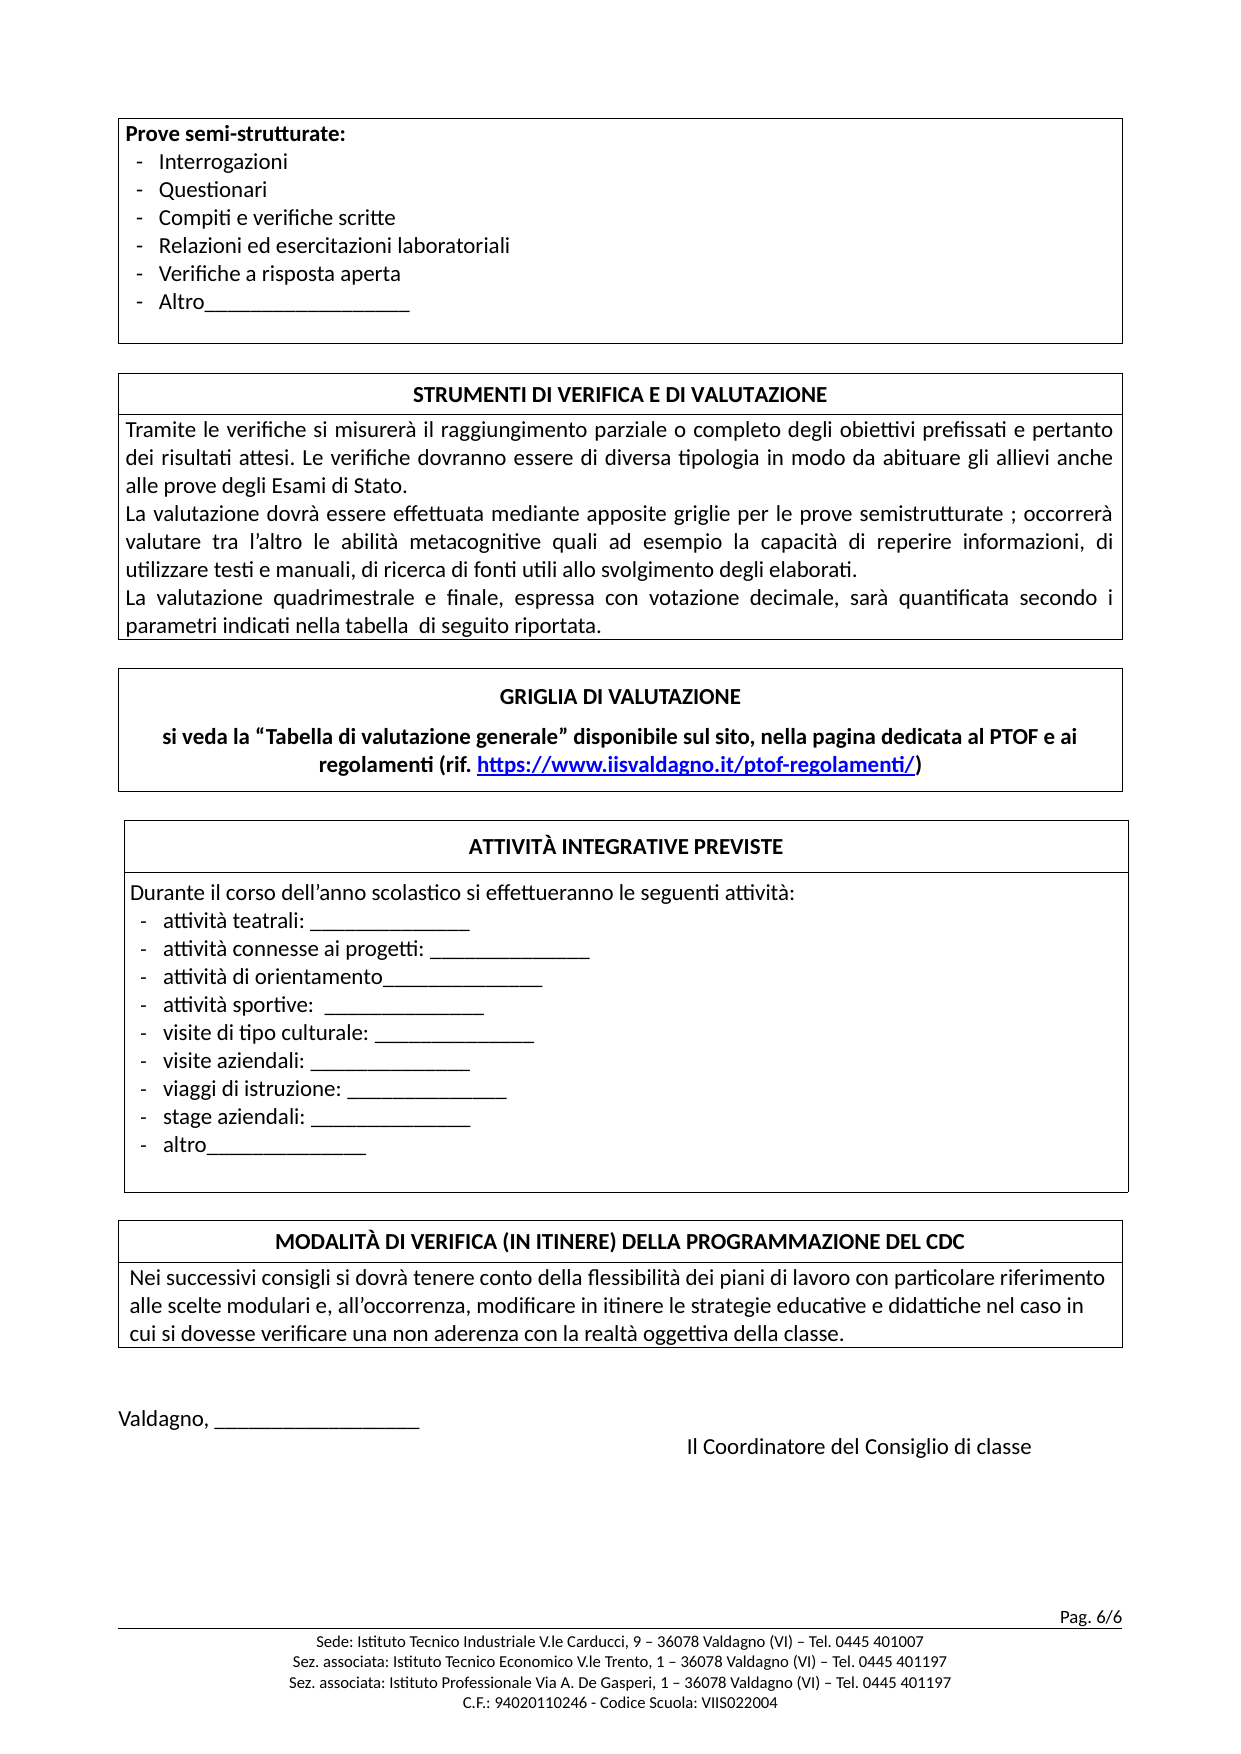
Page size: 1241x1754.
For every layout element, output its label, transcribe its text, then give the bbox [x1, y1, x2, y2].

table_cell Prove semi-strutturate: Interrogazioni Questionari Compiti e verifiche scritte Relazioni ed esercitazioni laboratoriali Verifiche a risposta aperta Altro__________________ [119, 119, 1122, 343]
table_header GRIGLIA DI VALUTAZIONE si veda la “Tabella di valutazione generale” disponibile sul sito, nella pagina dedicata al PTOF e ai regolamenti (rif. https://www.iisvaldagno.it/ptof-regolamenti/) [119, 669, 1122, 791]
list Il Coordinatore del Consiglio di classe [118, 1432, 1122, 1460]
table_cell Tramite le verifiche si misurerà il raggiungimento parziale o completo degli obiettivi prefissati e pertanto dei risultati attesi. Le verifiche dovranno essere di diversa tipologia in modo da abituare gli allievi anche alle prove degli Esami di Stato. La valutazione dovrà essere effettuata mediante apposite griglie per le prove semistrutturate ; occorrerà valutare tra l’altro le abilità metacognitive quali ad esempio la capacità di reperire informazioni, di utilizzare testi e manuali, di ricerca di fonti utili allo svolgimento degli elaborati. La valutazione quadrimestrale e finale, espressa con votazione decimale, sarà quantificata secondo i parametri indicati nella tabella di seguito riportata. [119, 415, 1122, 639]
table_cell Nei successivi consigli si dovrà tenere conto della flessibilità dei piani di lavoro con particolare riferimento alle scelte modulari e, all’occorrenza, modificare in itinere le strategie educative e didattiche nel caso in cui si dovesse verificare una non aderenza con la realtà oggettiva della classe. [119, 1263, 1122, 1347]
table_header ATTIVITÀ INTEGRATIVE PREVISTE [125, 821, 1128, 872]
table_header MODALITÀ DI VERIFICA (IN ITINERE) DELLA PROGRAMMAZIONE DEL CDC [119, 1221, 1122, 1262]
table_cell Durante il corso dell’anno scolastico si effettueranno le seguenti attività: attività teatrali: ______________ attività connesse ai progetti: ______________ attività di orientamento______________ attività sportive: ______________ visite di tipo culturale: ______________ visite aziendali: ______________ viaggi di istruzione: ______________ stage aziendali: ______________ altro______________ [125, 873, 1128, 1192]
list Valdagno, __________________ [118, 1404, 1122, 1432]
table_header STRUMENTI DI VERIFICA E DI VALUTAZIONE [119, 374, 1122, 414]
